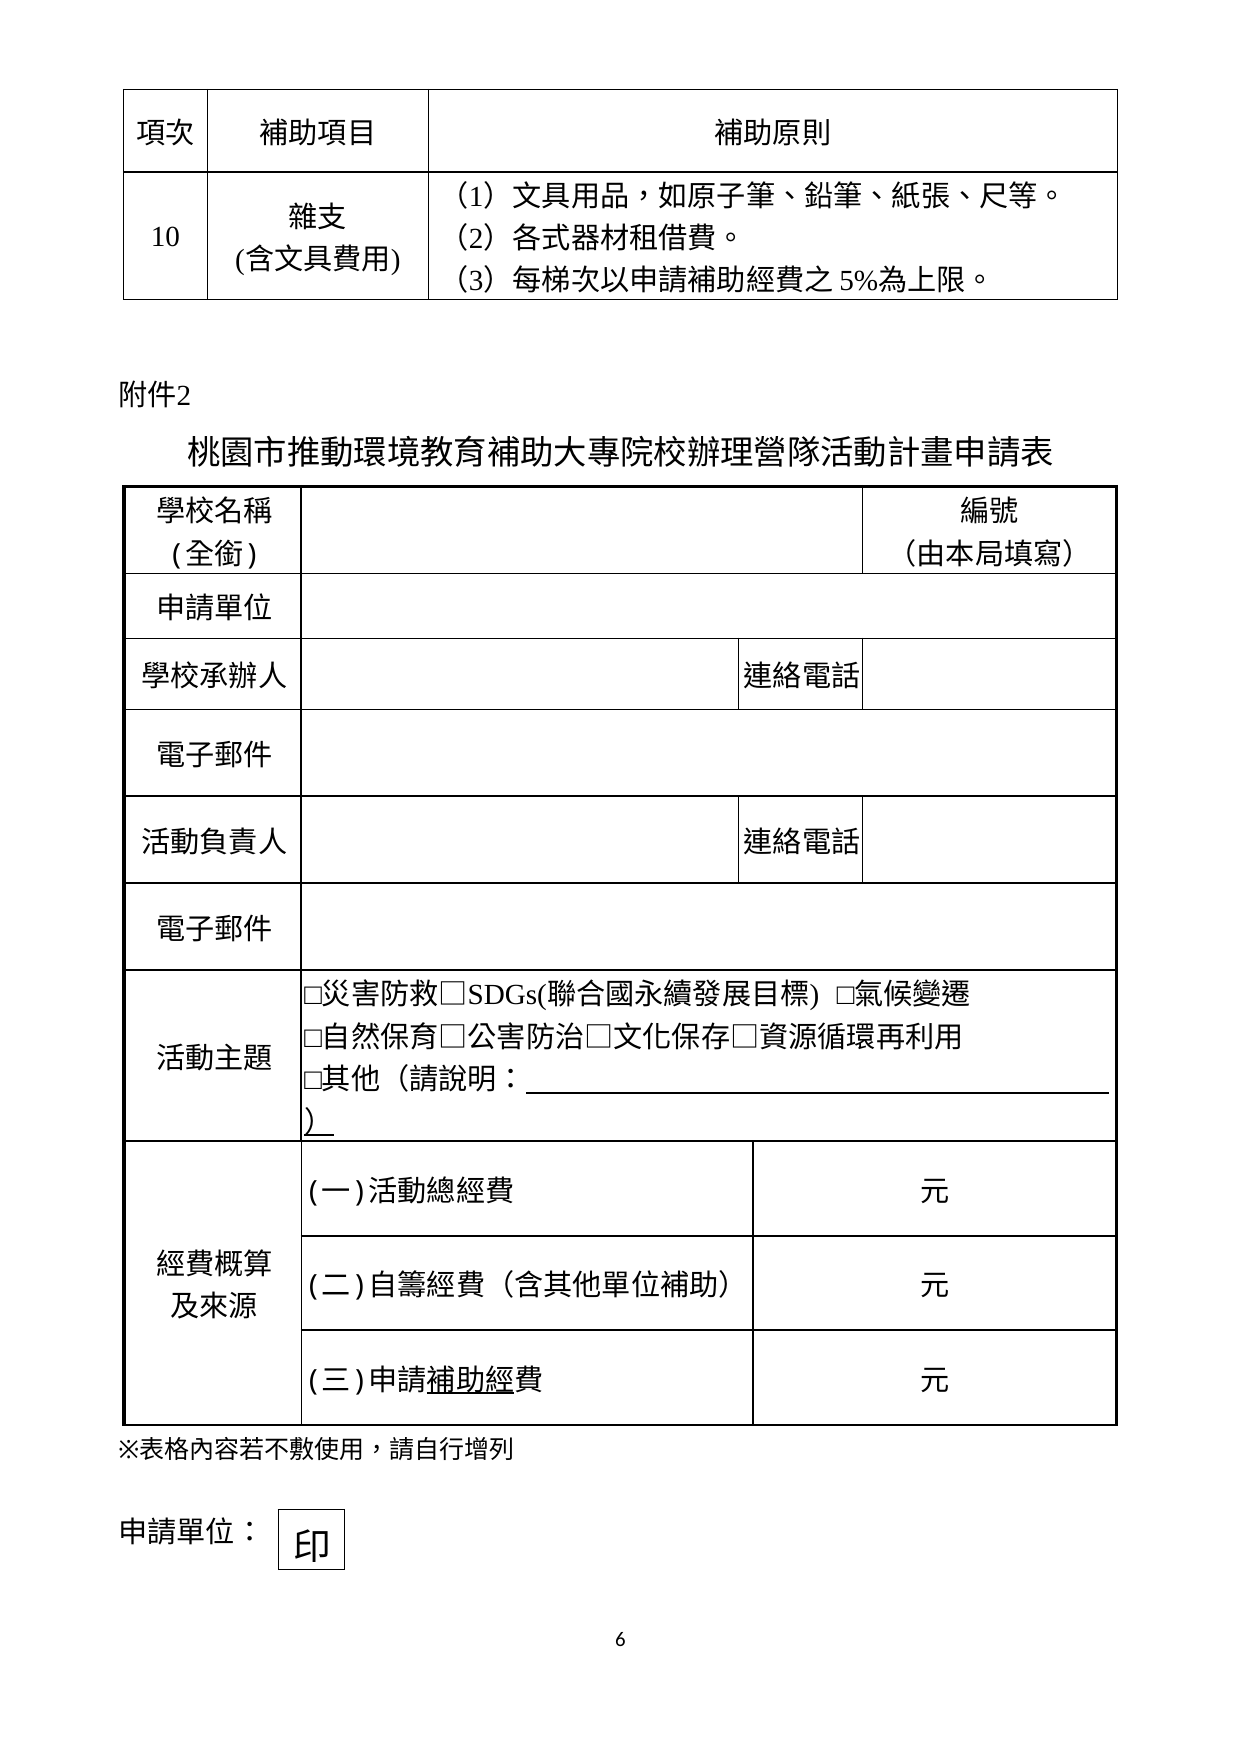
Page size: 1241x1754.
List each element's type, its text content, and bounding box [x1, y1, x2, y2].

table_cell [302, 710, 1115, 795]
table_cell 經費概算 及來源 [126, 1142, 301, 1424]
table_cell [302, 574, 1115, 638]
table_cell 連絡電話 [739, 639, 862, 708]
table_cell 連絡電話 [739, 797, 862, 882]
text 申請單位： [118, 1509, 278, 1550]
table_cell 10 [124, 173, 207, 299]
table_cell □災害防救□SDGs(聯合國永續發展目標) □氣候變遷 □自然保育□公害防治□文化保存□資源循環再利用 □其他（請說明： ） [302, 971, 1115, 1140]
table_cell [863, 639, 1115, 708]
table_cell [302, 797, 738, 882]
text [279, 1510, 344, 1569]
table_header 項次 [124, 90, 207, 171]
table_cell 學校承辦人 [126, 639, 300, 708]
table_cell 電子郵件 [126, 884, 300, 969]
table_header [302, 488, 862, 573]
text 桃園市推動環境教育補助大專院校辦理營隊活動計畫申請表 [118, 426, 1122, 474]
table_cell 元 [754, 1331, 1115, 1424]
table_cell 申請單位 [126, 574, 300, 638]
table_cell 活動主題 [126, 971, 300, 1140]
table_cell (一)活動總經費 [302, 1142, 752, 1235]
table_cell 活動負責人 [126, 797, 300, 882]
table_header 補助原則 [429, 90, 1117, 171]
table_cell [863, 797, 1115, 882]
table_cell （1）文具用品，如原子筆、鉛筆、紙張、尺等。 （2）各式器材租借費。 （3）每梯次以申請補助經費之5%為上限。 [429, 173, 1117, 299]
table_cell [302, 639, 738, 708]
text 印 [294, 1517, 329, 1562]
table_cell 元 [754, 1142, 1115, 1235]
text 附件2 [118, 371, 1122, 414]
table_cell 雜支 (含文具費用) [208, 173, 428, 299]
table_cell (二)自籌經費（含其他單位補助） [302, 1237, 752, 1329]
table_cell 電子郵件 [126, 710, 300, 795]
table_cell (三)申請補助經費 [302, 1331, 752, 1424]
table_cell 元 [754, 1237, 1115, 1329]
table_header 學校名稱 (全銜) [126, 488, 300, 573]
text [345, 1509, 1122, 1550]
table_cell [302, 884, 1115, 969]
table_header 補助項目 [208, 90, 428, 171]
table_header 編號 （由本局填寫） [863, 488, 1115, 573]
text ※表格內容若不敷使用，請自行增列 [118, 1425, 1187, 1467]
